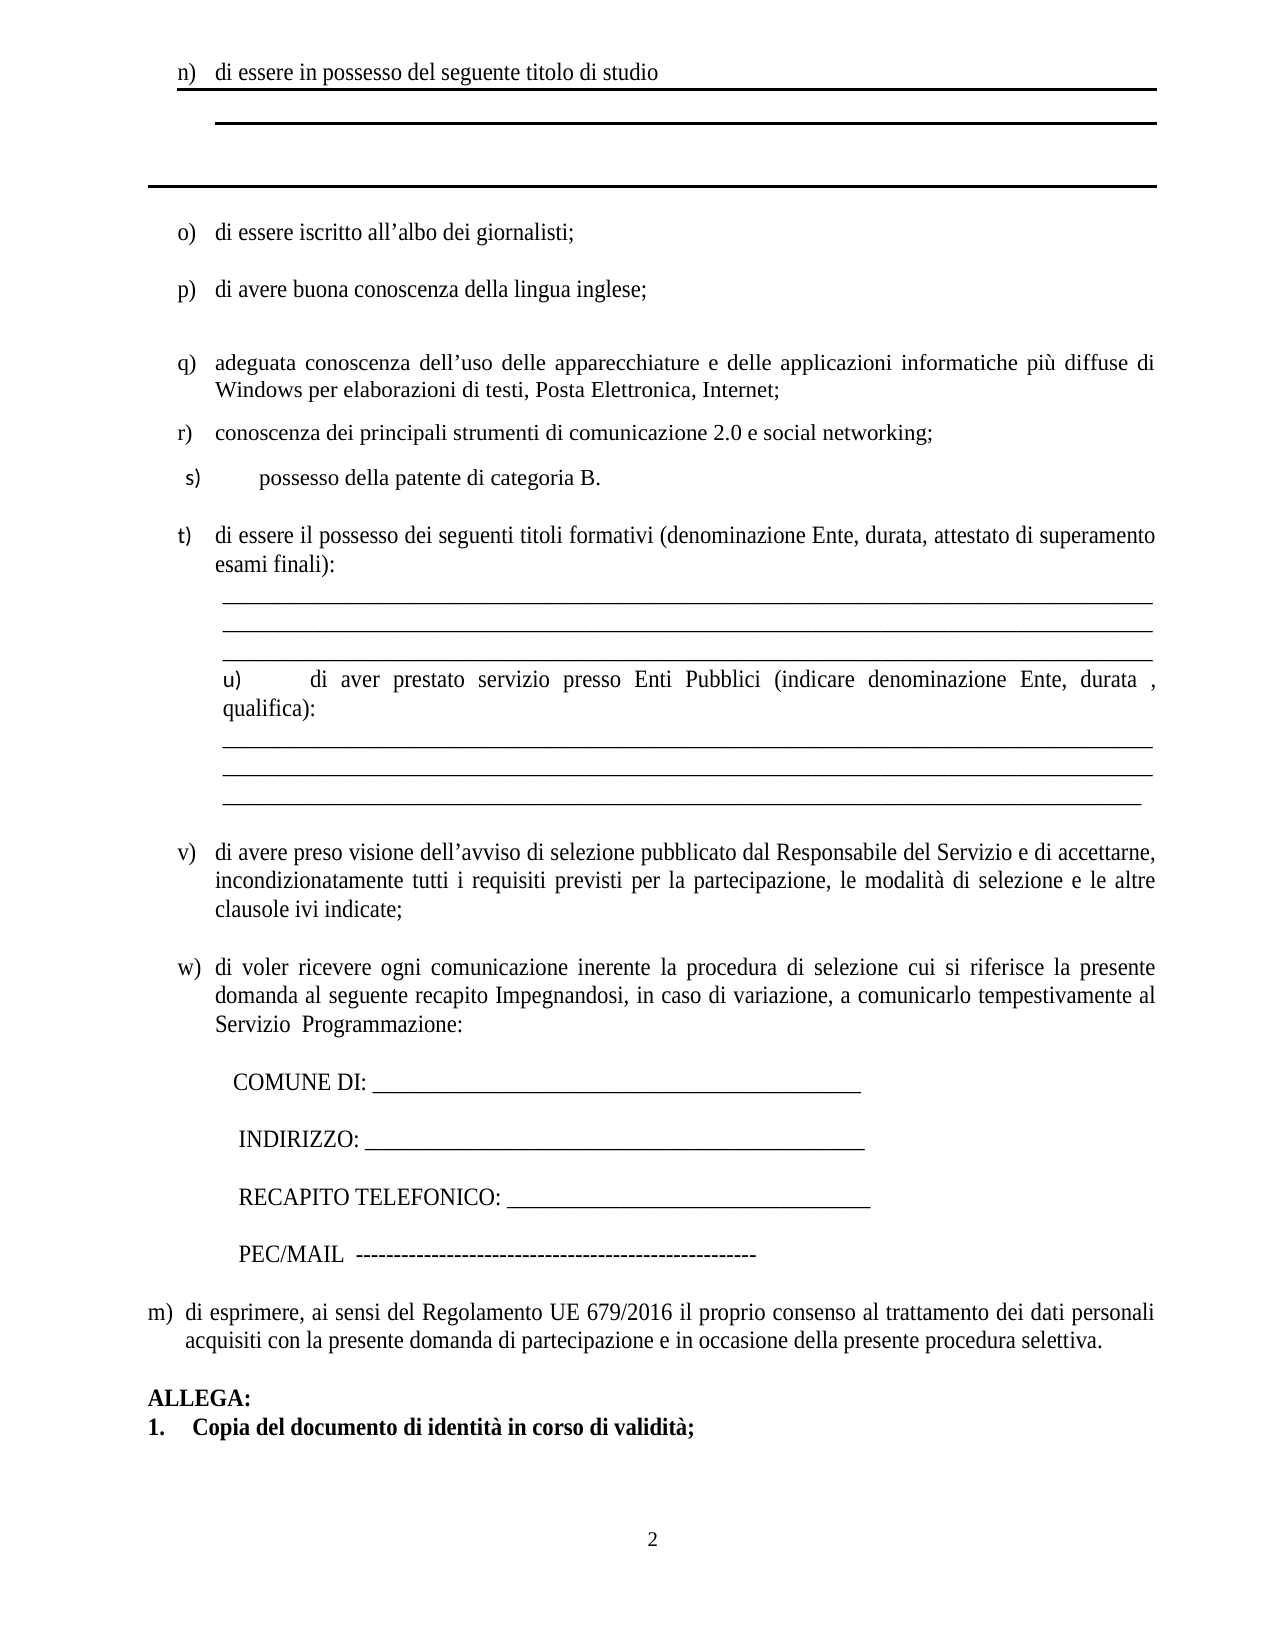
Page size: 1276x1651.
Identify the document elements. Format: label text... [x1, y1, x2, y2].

list conoscenza dei principali strumenti di comunicazione 2.0 e social networking; [177, 419, 1157, 446]
text COMUNE DI: ___________________________________________ [148, 1067, 1157, 1095]
list di esprimere, ai sensi del Regolamento UE 679/2016 il proprio consenso al trattamento dei dati personali acquisiti con la presente domanda di partecipazione e in occasione della presente procedura selettiva. [148, 1297, 1157, 1354]
list di essere iscritto all’albo dei giornalisti; [177, 217, 1157, 246]
text PEC/MAIL ----------------------------------------------------- [148, 1239, 1157, 1268]
list possesso della patente di categoria B. [185, 463, 1157, 491]
list Copia del documento di identità in corso di validità; [148, 1412, 1157, 1440]
text RECAPITO TELEFONICO: ________________________________ [148, 1182, 1157, 1210]
list di essere il possesso dei seguenti titoli formativi (denominazione Ente, durata, attestato di superamento esami finali): [177, 520, 1157, 578]
list di voler ricevere ogni comunicazione inerente la procedura di selezione cui si riferisce la presente domanda al seguente recapito Impegnandosi, in caso di variazione, a comunicarlo tempestivamente al Servizio Programmazione: [177, 952, 1157, 1038]
text _____________________________________________________________________________________________________________________________________________________________________________________________________________________________________________________ [223, 722, 1157, 808]
list di aver prestato servizio presso Enti Pubblici (indicare denominazione Ente, durata , qualifica): [223, 664, 1157, 722]
list di avere buona conoscenza della lingua inglese; [177, 274, 1157, 303]
list di avere preso visione dell’avviso di selezione pubblicato dal Responsabile del Servizio e di accettarne, incondizionatamente tutti i requisiti previsti per la partecipazione, le modalità di selezione e le altre clausole ivi indicate; [177, 837, 1157, 923]
text ______________________________________________________________________________________________________________________________________________________________________________________________________________________________________________________ [223, 578, 1157, 664]
text ALLEGA: [148, 1383, 1157, 1412]
text INDIRIZZO: ____________________________________________ [148, 1124, 1157, 1153]
list di essere in possesso del seguente titolo di studio [177, 57, 1157, 88]
list adeguata conoscenza dell’uso delle apparecchiature e delle applicazioni informatiche più diffuse di Windows per elaborazioni di testi, Posta Elettronica, Internet; [177, 349, 1157, 402]
